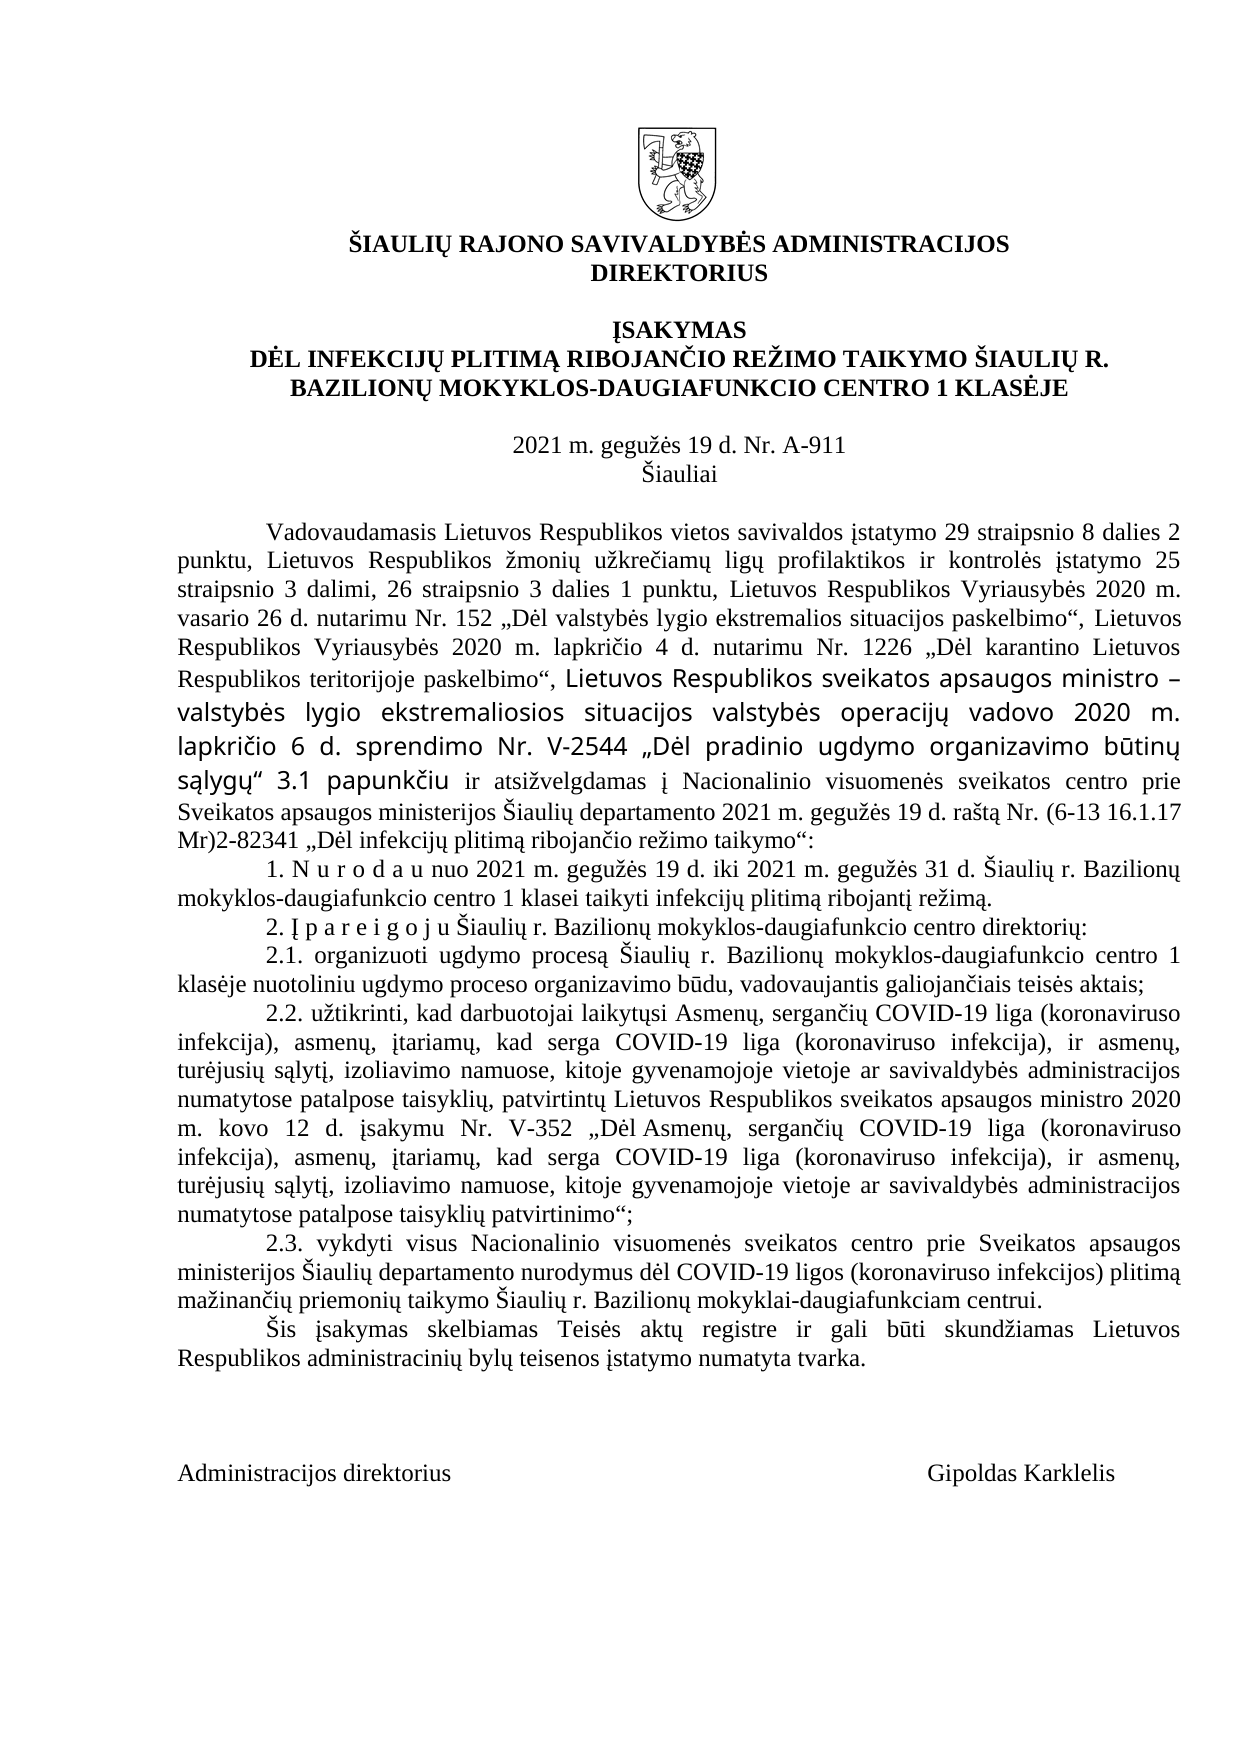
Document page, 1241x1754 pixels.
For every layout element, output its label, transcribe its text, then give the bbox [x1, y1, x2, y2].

text DĖL INFEKCIJŲ PLITIMĄ RIBOJANČIO REŽIMO TAIKYMO ŠIAULIŲ R. BAZILIONŲ MOKYKLOS-DAUGIAFUNKCIO CENTRO 1 KLASĖJE [177, 344, 1182, 402]
text Administracijos direktorius Gipoldas Karklelis [177, 1458, 1182, 1487]
text 2. Į p a r e i g o j u Šiaulių r. Bazilionų mokyklos-daugiafunkcio centro direktorių: [177, 912, 1182, 941]
text 1. N u r o d a u nuo 2021 m. gegužės 19 d. iki 2021 m. gegužės 31 d. Šiaulių r. Bazilionų mokyklos-daugiafunkcio centro 1 klasei taikyti infekcijų plitimą ribojantį režimą. [177, 854, 1182, 912]
text DIREKTORIUS [177, 258, 1182, 287]
text Vadovaudamasis Lietuvos Respublikos vietos savivaldos įstatymo 29 straipsnio 8 dalies 2 punktu, Lietuvos Respublikos žmonių užkrečiamų ligų profilaktikos ir kontrolės įstatymo 25 straipsnio 3 dalimi, 26 straipsnio 3 dalies 1 punktu, Lietuvos Respublikos Vyriausybės 2020 m. vasario 26 d. nutarimu Nr. 152 „Dėl valstybės lygio ekstremalios situacijos paskelbimo“, Lietuvos Respublikos Vyriausybės 2020 m. lapkričio 4 d. nutarimu Nr. 1226 „Dėl karantino Lietuvos Respublikos teritorijoje paskelbimo“, Lietuvos Respublikos sveikatos apsaugos ministro – valstybės lygio ekstremaliosios situacijos valstybės operacijų vadovo 2020 m. lapkričio 6 d. sprendimo Nr. V-2544 „Dėl pradinio ugdymo organizavimo būtinų sąlygų“ 3.1 papunkčiu ir atsižvelgdamas į Nacionalinio visuomenės sveikatos centro prie Sveikatos apsaugos ministerijos Šiaulių departamento 2021 m. gegužės 19 d. raštą Nr. (6-13 16.1.17 Mr)2-82341 „Dėl infekcijų plitimą ribojančio režimo taikymo“: [177, 517, 1182, 854]
text ŠIAULIŲ RAJONO SAVIVALDYBĖS ADMINISTRACIJOS [177, 229, 1182, 258]
text 2.2. užtikrinti, kad darbuotojai laikytųsi Asmenų, sergančių COVID-19 liga (koronaviruso infekcija), asmenų, įtariamų, kad serga COVID-19 liga (koronaviruso infekcija), ir asmenų, turėjusių sąlytį, izoliavimo namuose, kitoje gyvenamojoje vietoje ar savivaldybės administracijos numatytose patalpose taisyklių, patvirtintų Lietuvos Respublikos sveikatos apsaugos ministro 2020 m. kovo 12 d. įsakymu Nr. V-352 „Dėl Asmenų, sergančių COVID-19 liga (koronaviruso infekcija), asmenų, įtariamų, kad serga COVID-19 liga (koronaviruso infekcija), ir asmenų, turėjusių sąlytį, izoliavimo namuose, kitoje gyvenamojoje vietoje ar savivaldybės administracijos numatytose patalpose taisyklių patvirtinimo“; [177, 998, 1182, 1228]
text Šiauliai [177, 459, 1182, 488]
text 2.3. vykdyti visus Nacionalinio visuomenės sveikatos centro prie Sveikatos apsaugos ministerijos Šiaulių departamento nurodymus dėl COVID-19 ligos (koronaviruso infekcijos) plitimą mažinančių priemonių taikymo Šiaulių r. Bazilionų mokyklai-daugiafunkciam centrui. [177, 1228, 1182, 1314]
text 2021 m. gegužės 19 d. Nr. A-911 [177, 431, 1182, 459]
text Šis įsakymas skelbiamas Teisės aktų registre ir gali būti skundžiamas Lietuvos Respublikos administracinių bylų teisenos įstatymo numatyta tvarka. [177, 1314, 1182, 1372]
text 2.1. organizuoti ugdymo procesą Šiaulių r. Bazilionų mokyklos-daugiafunkcio centro 1 klasėje nuotoliniu ugdymo proceso organizavimo būdu, vadovaujantis galiojančiais teisės aktais; [177, 941, 1182, 998]
text ĮSAKYMAS [177, 316, 1182, 344]
